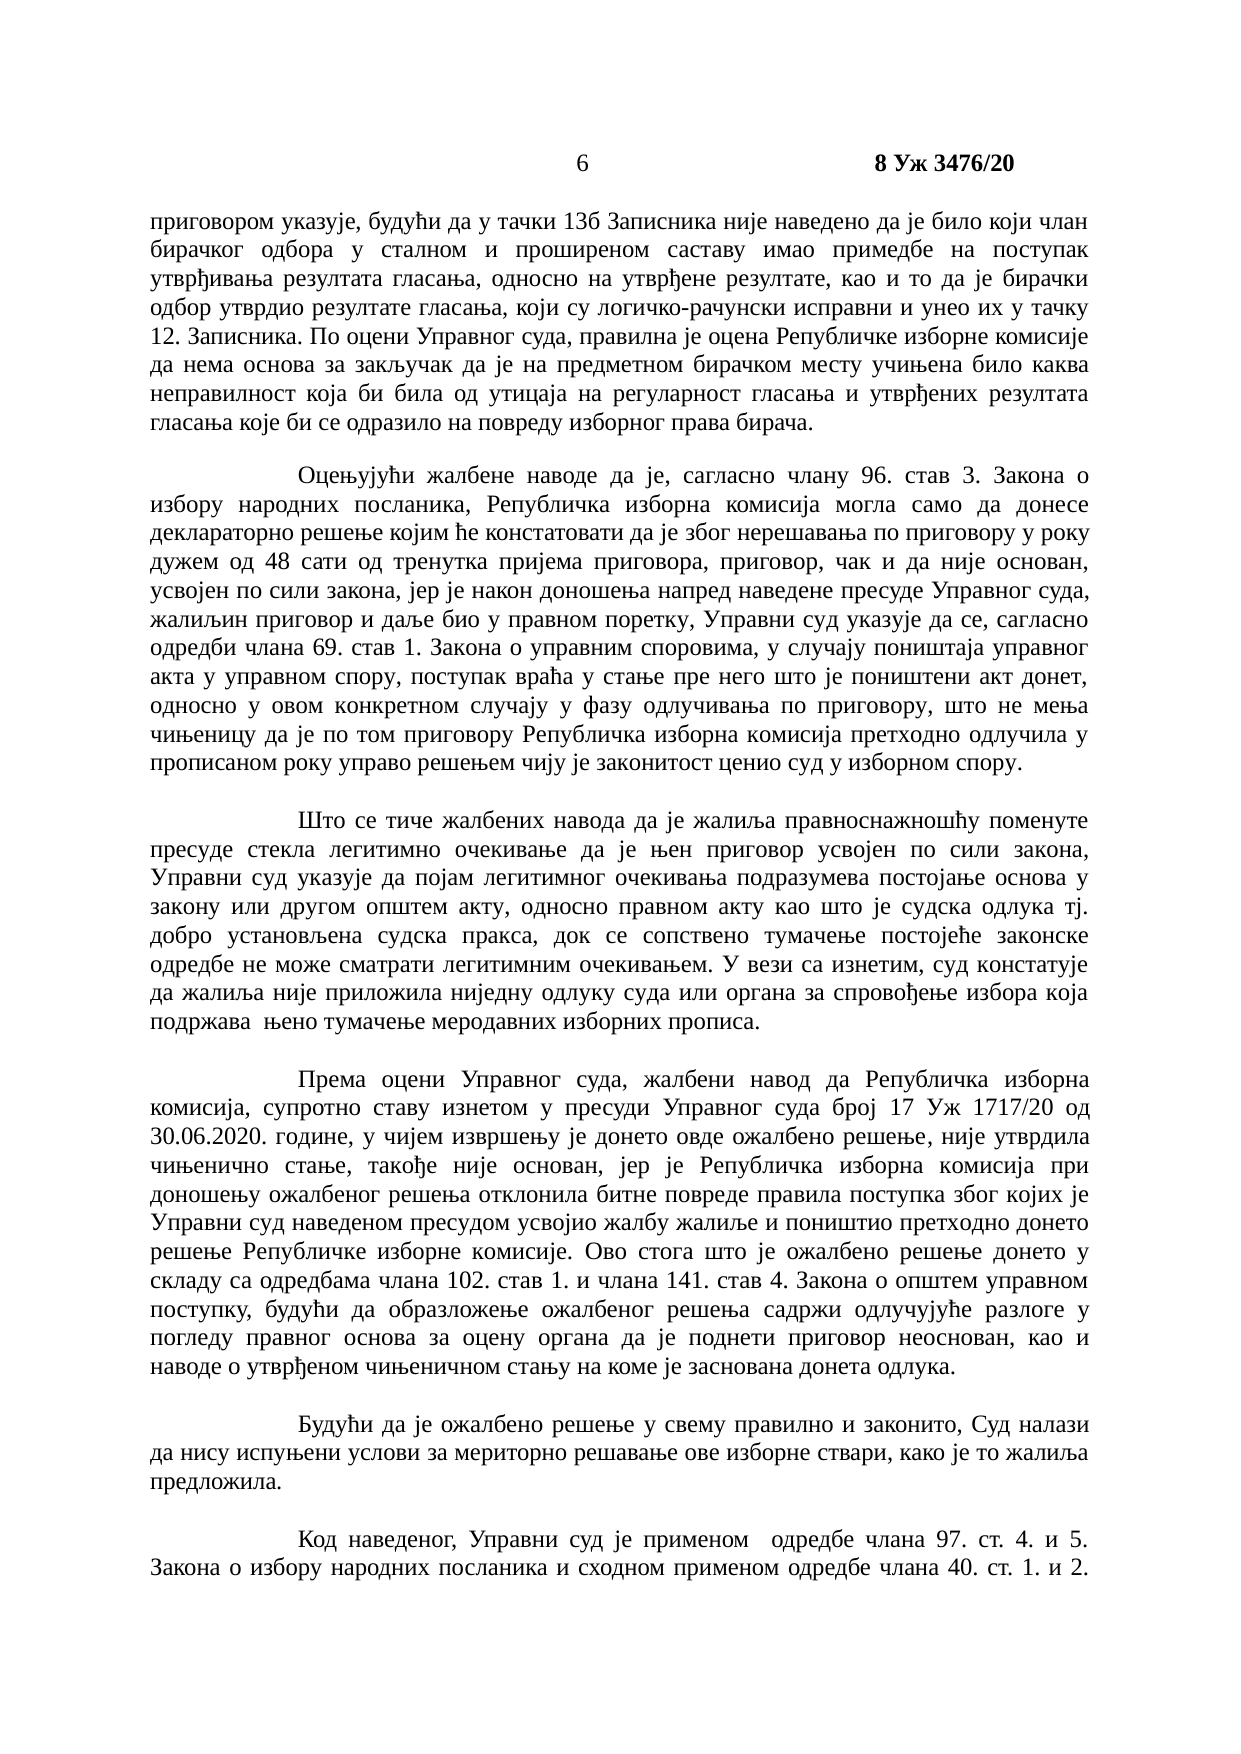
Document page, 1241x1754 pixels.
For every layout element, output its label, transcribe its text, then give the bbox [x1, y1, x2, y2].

text Што се тиче жалбених навода да је жалиља правноснажношћу поменуте пресуде стекла легитимно очекивање да је њен приговор усвојен по сили закона, Управни суд указује да појам легитимног очекивања подразумева постојање основа у закону или другом општем акту, односно правном акту као што је судска одлука тј. добро установљена судска пракса, док се сопствено тумачење постојеће законске одредбе не може сматрати легитимним очекивањем. У вези са изнетим, суд констатује да жалиља није приложила ниједну одлуку суда или органа за спровођење избора која подржава њено тумачење меродавних изборних прописа. [150, 805, 1090, 1035]
text приговором указује, будући да у тачки 13б Записника није наведено да је било који члан бирачког одбора у сталном и проширеном саставу имао примедбе на поступак утврђивања резултата гласања, односно на утврђене резултате, као и то да је бирачки одбор утврдио резултате гласања, који су логичко-рачунски исправни и унео их у тачку 12. Записника. По оцени Управног суда, правилна је оцена Републичке изборне комисије да нема основа за закључак да је на предметном бирачком месту учињена било каква неправилност која би била од утицаја на регуларност гласања и утврђених резултата гласања које би се одразило на повреду изборног права бирача. [150, 206, 1090, 436]
text Оцењујући жалбене наводе да је, сагласно члану 96. став 3. Закона о избору народних посланика, Републичка изборна комисија могла само да донесе деклараторно решење којим ће констатовати да је због нерешавања по приговору у року дужем од 48 сати од тренутка пријема приговора, приговор, чак и да није основан, усвојен по сили закона, јер је након доношења напред наведене пресуде Управног суда, жалиљин приговор и даље био у правном поретку, Управни суд указује да се, сагласно одредби члана 69. став 1. Закона о управним споровима, у случају поништаја управног акта у управном спору, поступак враћа у стање пре него што је поништени акт донет, односно у овом конкретном случају у фазу одлучивања по приговору, што не мења чињеницу да је по том приговору Републичка изборна комисија претходно одлучила у прописаном року управо решењем чију је законитост ценио суд у изборном спору. [150, 460, 1090, 776]
text Према оцени Управног суда, жалбени навод да Републичка изборна комисија, супротно ставу изнетом у пресуди Управног суда број 17 Уж 1717/20 од 30.06.2020. године, у чијем извршењу је донето овде ожалбено решење, није утврдила чињенично стање, такође није основан, јер је Републичка изборна комисија при доношењу ожалбеног решења отклонила битне повреде правила поступка због којих је Управни суд наведеном пресудом усвојио жалбу жалиље и поништио претходно донето решење Републичке изборне комисије. Ово стога што је ожалбено решење донето у складу са одредбама члана 102. став 1. и члана 141. став 4. Закона о општем управном поступку, будући да образложење ожалбеног решења садржи одлучујуће разлоге у погледу правног основа за оцену органа да је поднети приговор неоснован, као и наводе о утврђеном чињеничном стању на коме је заснована донета одлука. [150, 1064, 1090, 1380]
text Будући да је ожалбено решење у свему правилно и законито, Суд налази да нису испуњени услови за мериторно решавање ове изборне ствари, како је то жалиља предложила. [150, 1409, 1090, 1495]
text Код наведеног, Управни суд је применом одредбе члана 97. ст. 4. и 5. Закона о избору народних посланика и сходном применом одредбе члана 40. ст. 1. и 2. [150, 1524, 1090, 1581]
